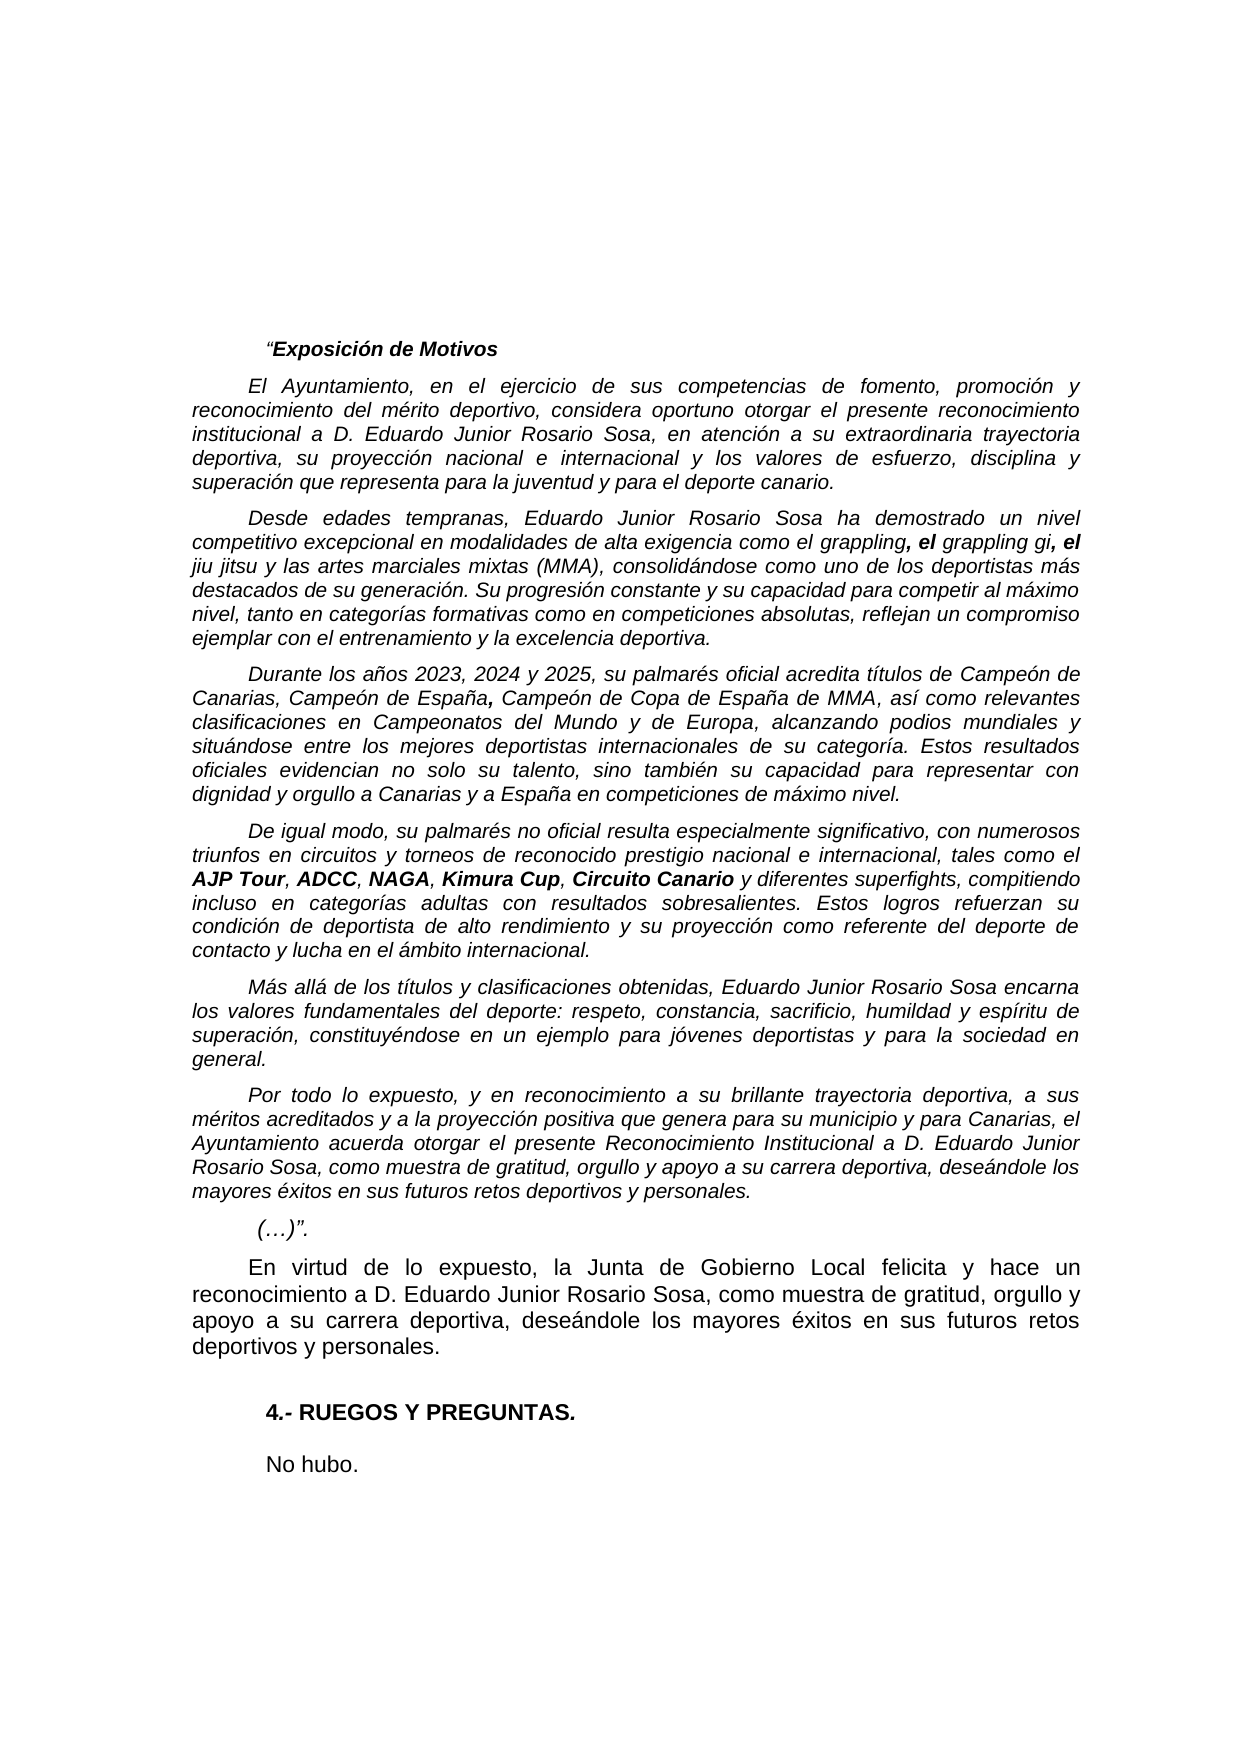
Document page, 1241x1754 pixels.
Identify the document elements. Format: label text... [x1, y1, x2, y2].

text En virtud de lo expuesto, la Junta de Gobierno Local felicita y hace un reconocimiento a D. Eduardo Junior Rosario Sosa, como muestra de gratitud, orgullo y apoyo a su carrera deportiva, deseándole los mayores éxitos en sus futuros retos deportivos y personales. [192, 1254, 1081, 1360]
text De igual modo, su palmarés no oficial resulta especialmente significativo, con numerosos triunfos en circuitos y torneos de reconocido prestigio nacional e internacional, tales como el AJP Tour, ADCC, NAGA, Kimura Cup, Circuito Canario y diferentes superfights, compitiendo incluso en categorías adultas con resultados sobresalientes. Estos logros refuerzan su condición de deportista de alto rendimiento y su proyección como referente del deporte de contacto y lucha en el ámbito internacional. [192, 818, 1081, 962]
text Por todo lo expuesto, y en reconocimiento a su brillante trayectoria deportiva, a sus méritos acreditados y a la proyección positiva que genera para su municipio y para Canarias, el Ayuntamiento acuerda otorgar el presente Reconocimiento Institucional a D. Eduardo Junior Rosario Sosa, como muestra de gratitud, orgullo y apoyo a su carrera deportiva, deseándole los mayores éxitos en sus futuros retos deportivos y personales. [192, 1083, 1081, 1203]
text No hubo. [192, 1451, 1081, 1478]
text Durante los años 2023, 2024 y 2025, su palmarés oficial acredita títulos de Campeón de Canarias, Campeón de España, Campeón de Copa de España de MMA, así como relevantes clasificaciones en Campeonatos del Mundo y de Europa, alcanzando podios mundiales y situándose entre los mejores deportistas internacionales de su categoría. Estos resultados oficiales evidencian no solo su talento, sino también su capacidad para representar con dignidad y orgullo a Canarias y a España en competiciones de máximo nivel. [192, 662, 1081, 806]
subtitle (…)”. [192, 1215, 1081, 1242]
subtitle “Exposición de Motivos [192, 337, 1081, 361]
text Desde edades tempranas, Eduardo Junior Rosario Sosa ha demostrado un nivel competitivo excepcional en modalidades de alta exigencia como el grappling, el grappling gi, el jiu jitsu y las artes marciales mixtas (MMA), consolidándose como uno de los deportistas más destacados de su generación. Su progresión constante y su capacidad para competir al máximo nivel, tanto en categorías formativas como en competiciones absolutas, reflejan un compromiso ejemplar con el entrenamiento y la excelencia deportiva. [192, 506, 1081, 650]
text El Ayuntamiento, en el ejercicio de sus competencias de fomento, promoción y reconocimiento del mérito deportivo, considera oportuno otorgar el presente reconocimiento institucional a D. Eduardo Junior Rosario Sosa, en atención a su extraordinaria trayectoria deportiva, su proyección nacional e internacional y los valores de esfuerzo, disciplina y superación que representa para la juventud y para el deporte canario. [192, 374, 1081, 493]
text 4.- RUEGOS Y PREGUNTAS. [192, 1398, 1081, 1425]
text Más allá de los títulos y clasificaciones obtenidas, Eduardo Junior Rosario Sosa encarna los valores fundamentales del deporte: respeto, constancia, sacrificio, humildad y espíritu de superación, constituyéndose en un ejemplo para jóvenes deportistas y para la sociedad en general. [192, 975, 1081, 1071]
